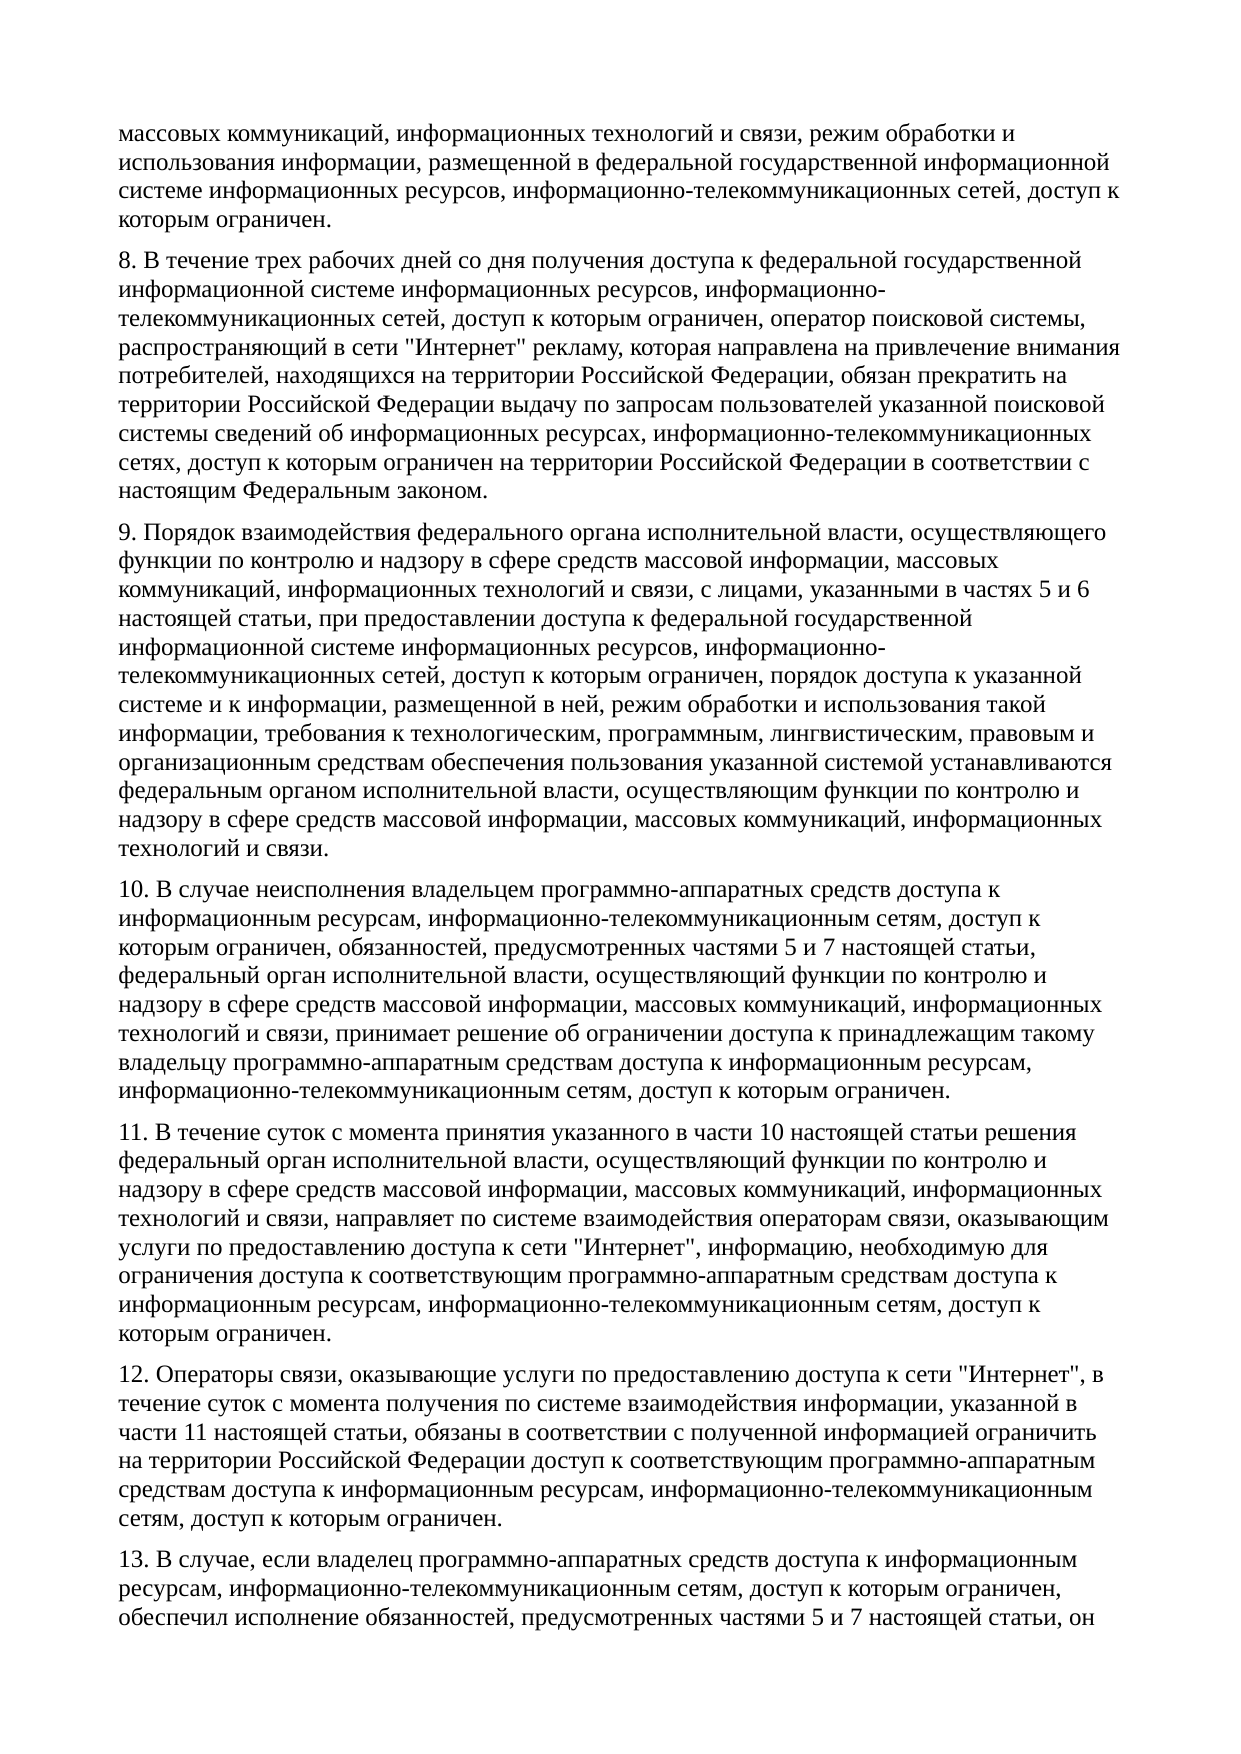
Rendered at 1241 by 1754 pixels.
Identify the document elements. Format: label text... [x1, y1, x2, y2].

text 12. Операторы связи, оказывающие услуги по предоставлению доступа к сети "Интернет", в течение суток с момента получения по системе взаимодействия информации, указанной в части 11 настоящей статьи, обязаны в соответствии с полученной информацией ограничить на территории Российской Федерации доступ к соответствующим программно-аппаратным средствам доступа к информационным ресурсам, информационно-телекоммуникационным сетям, доступ к которым ограничен. [118, 1359, 1122, 1532]
text 13. В случае, если владелец программно-аппаратных средств доступа к информационным ресурсам, информационно-телекоммуникационным сетям, доступ к которым ограничен, обеспечил исполнение обязанностей, предусмотренных частями 5 и 7 настоящей статьи, он [118, 1544, 1122, 1631]
text 9. Порядок взаимодействия федерального органа исполнительной власти, осуществляющего функции по контролю и надзору в сфере средств массовой информации, массовых коммуникаций, информационных технологий и связи, с лицами, указанными в частях 5 и 6 настоящей статьи, при предоставлении доступа к федеральной государственной информационной системе информационных ресурсов, информационно-телекоммуникационных сетей, доступ к которым ограничен, порядок доступа к указанной системе и к информации, размещенной в ней, режим обработки и использования такой информации, требования к технологическим, программным, лингвистическим, правовым и организационным средствам обеспечения пользования указанной системой устанавливаются федеральным органом исполнительной власти, осуществляющим функции по контролю и надзору в сфере средств массовой информации, массовых коммуникаций, информационных технологий и связи. [118, 517, 1122, 862]
text 8. В течение трех рабочих дней со дня получения доступа к федеральной государственной информационной системе информационных ресурсов, информационно-телекоммуникационных сетей, доступ к которым ограничен, оператор поисковой системы, распространяющий в сети "Интернет" рекламу, которая направлена на привлечение внимания потребителей, находящихся на территории Российской Федерации, обязан прекратить на территории Российской Федерации выдачу по запросам пользователей указанной поисковой системы сведений об информационных ресурсах, информационно-телекоммуникационных сетях, доступ к которым ограничен на территории Российской Федерации в соответствии с настоящим Федеральным законом. [118, 246, 1122, 504]
text 10. В случае неисполнения владельцем программно-аппаратных средств доступа к информационным ресурсам, информационно-телекоммуникационным сетям, доступ к которым ограничен, обязанностей, предусмотренных частями 5 и 7 настоящей статьи, федеральный орган исполнительной власти, осуществляющий функции по контролю и надзору в сфере средств массовой информации, массовых коммуникаций, информационных технологий и связи, принимает решение об ограничении доступа к принадлежащим такому владельцу программно-аппаратным средствам доступа к информационным ресурсам, информационно-телекоммуникационным сетям, доступ к которым ограничен. [118, 874, 1122, 1104]
text 11. В течение суток с момента принятия указанного в части 10 настоящей статьи решения федеральный орган исполнительной власти, осуществляющий функции по контролю и надзору в сфере средств массовой информации, массовых коммуникаций, информационных технологий и связи, направляет по системе взаимодействия операторам связи, оказывающим услуги по предоставлению доступа к сети "Интернет", информацию, необходимую для ограничения доступа к соответствующим программно-аппаратным средствам доступа к информационным ресурсам, информационно-телекоммуникационным сетям, доступ к которым ограничен. [118, 1117, 1122, 1347]
text массовых коммуникаций, информационных технологий и связи, режим обработки и использования информации, размещенной в федеральной государственной информационной системе информационных ресурсов, информационно-телекоммуникационных сетей, доступ к которым ограничен. [118, 118, 1122, 233]
